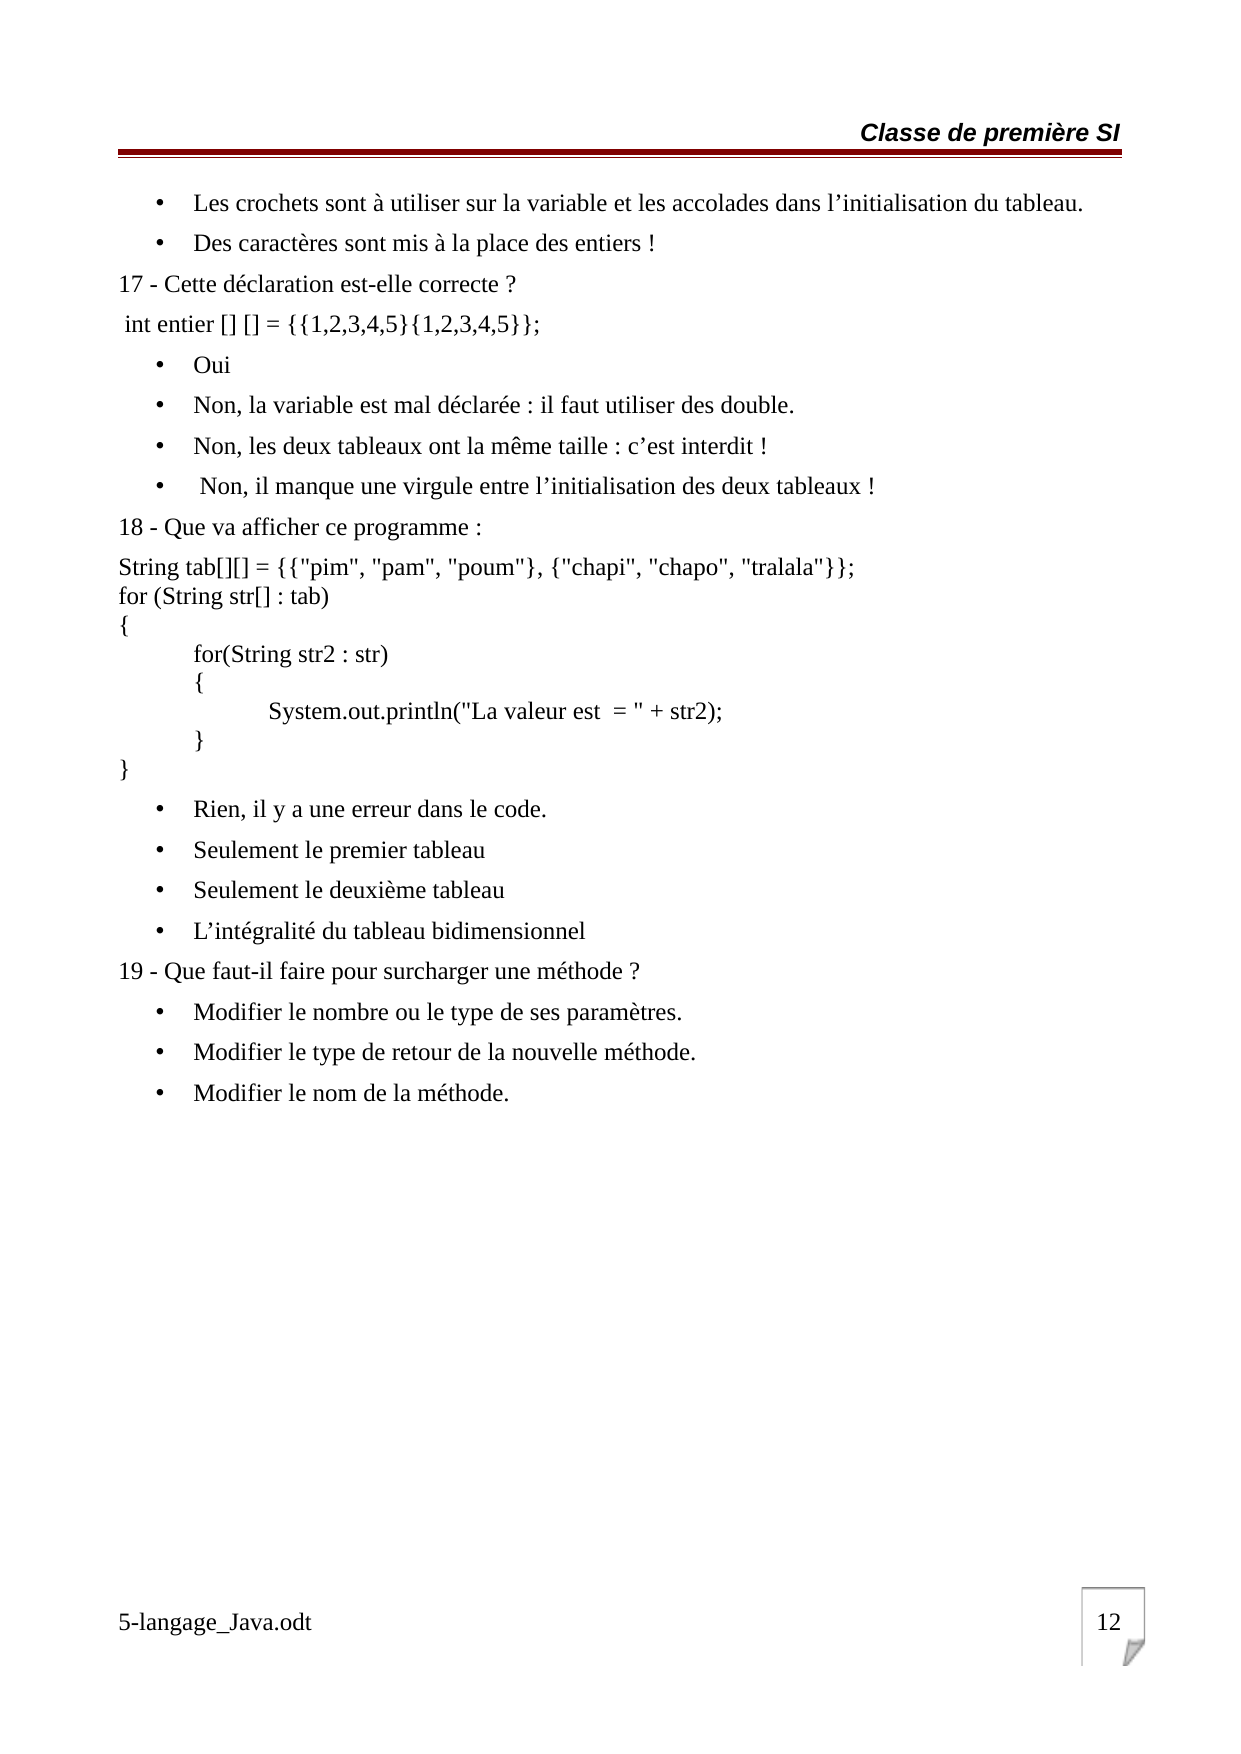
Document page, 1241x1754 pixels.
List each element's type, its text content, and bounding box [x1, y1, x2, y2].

text for(String str2 : str) [118, 639, 1122, 667]
list Rien, il y a une erreur dans le code. [156, 794, 1122, 823]
list Des caractères sont mis à la place des entiers ! [156, 228, 1122, 257]
text 17 - Cette déclaration est-elle correcte ? [118, 269, 1122, 298]
text System.out.println("La valeur est = " + str2); [118, 696, 1122, 725]
list Modifier le type de retour de la nouvelle méthode. [156, 1037, 1122, 1066]
list Seulement le premier tableau [156, 835, 1122, 863]
text String tab[][] = {{"pim", "pam", "poum"}, {"chapi", "chapo", "tralala"}}; [118, 552, 1122, 581]
text int entier [] [] = {{1,2,3,4,5}{1,2,3,4,5}}; [118, 309, 1122, 338]
text } [118, 754, 1122, 782]
list L’intégralité du tableau bidimensionnel [156, 916, 1122, 944]
text { [118, 667, 1122, 696]
list Non, la variable est mal déclarée : il faut utiliser des double. [156, 390, 1122, 419]
text 18 - Que va afficher ce programme : [118, 512, 1122, 541]
list Seulement le deuxième tableau [156, 875, 1122, 904]
list Non, il manque une virgule entre l’initialisation des deux tableaux ! [156, 471, 1122, 500]
list Les crochets sont à utiliser sur la variable et les accolades dans l’initialisation du tableau. [156, 188, 1122, 217]
list Non, les deux tableaux ont la même taille : c’est interdit ! [156, 431, 1122, 460]
list Oui [156, 350, 1122, 379]
text 19 - Que faut-il faire pour surcharger une méthode ? [118, 956, 1122, 985]
list Modifier le nom de la méthode. [156, 1078, 1122, 1107]
text } [118, 725, 1122, 754]
text for (String str[] : tab) [118, 581, 1122, 610]
list Modifier le nombre ou le type de ses paramètres. [156, 997, 1122, 1026]
text { [118, 610, 1122, 639]
